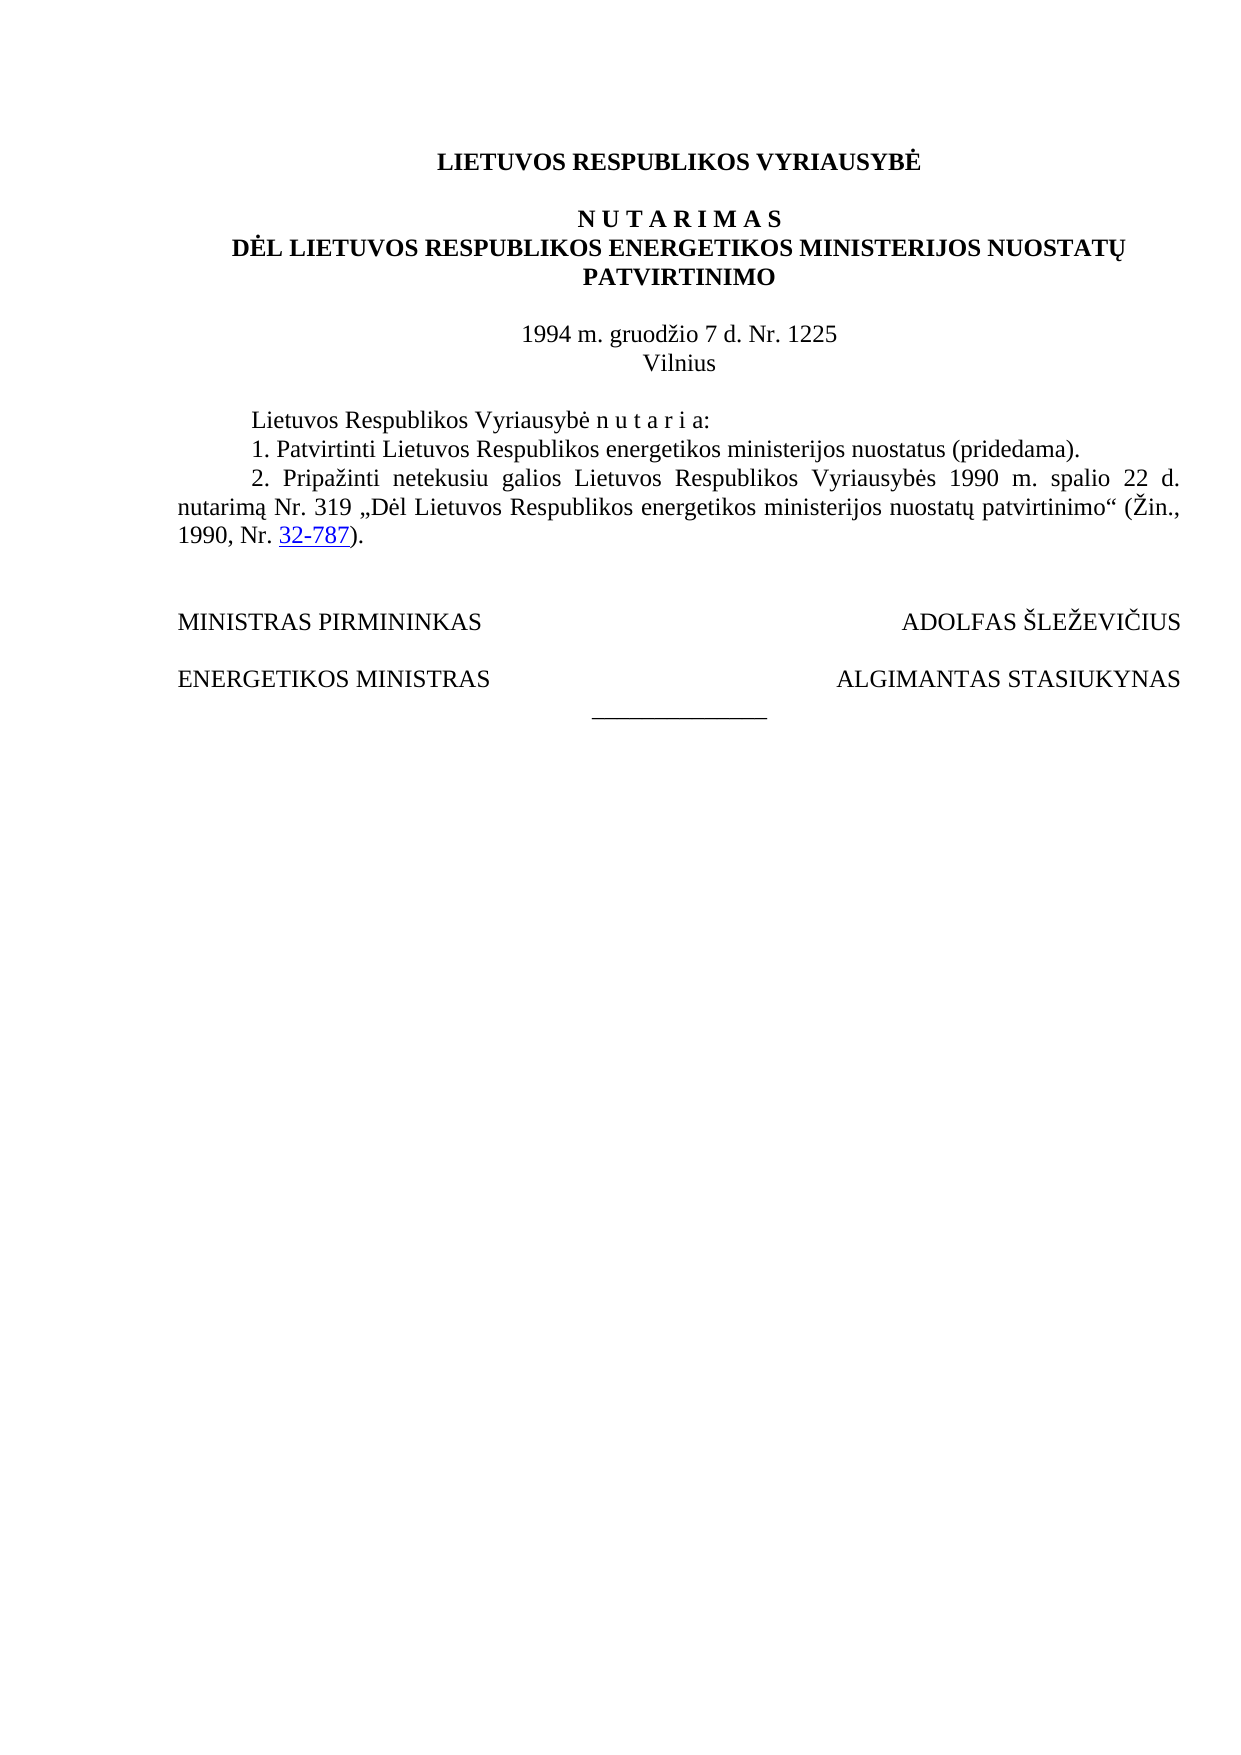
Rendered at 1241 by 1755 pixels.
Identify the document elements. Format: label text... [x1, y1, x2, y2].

text LIETUVOS RESPUBLIKOS VYRIAUSYBĖ [177, 147, 1181, 176]
text 2. Pripažinti netekusiu galios Lietuvos Respublikos Vyriausybės 1990 m. spalio 22 d. nutarimą Nr. 319 „Dėl Lietuvos Respublikos energetikos ministerijos nuostatų patvirtinimo“ (Žin., 1990, Nr. 32-787). [177, 463, 1181, 549]
text ENERGETIKOS MINISTRAS ALGIMANTAS STASIUKYNAS [177, 664, 1181, 693]
text DĖL LIETUVOS RESPUBLIKOS ENERGETIKOS MINISTERIJOS NUOSTATŲ PATVIRTINIMO [177, 233, 1181, 291]
text N U T A R I M A S [177, 204, 1181, 233]
text ______________ [177, 693, 1181, 722]
text Vilnius [177, 348, 1181, 377]
text 1994 m. gruodžio 7 d. Nr. 1225 [177, 319, 1181, 348]
text MINISTRAS PIRMININKAS ADOLFAS ŠLEŽEVIČIUS [177, 607, 1181, 636]
text Lietuvos Respublikos Vyriausybė nutaria: [177, 406, 1181, 434]
text 1. Patvirtinti Lietuvos Respublikos energetikos ministerijos nuostatus (pridedama). [177, 434, 1181, 463]
